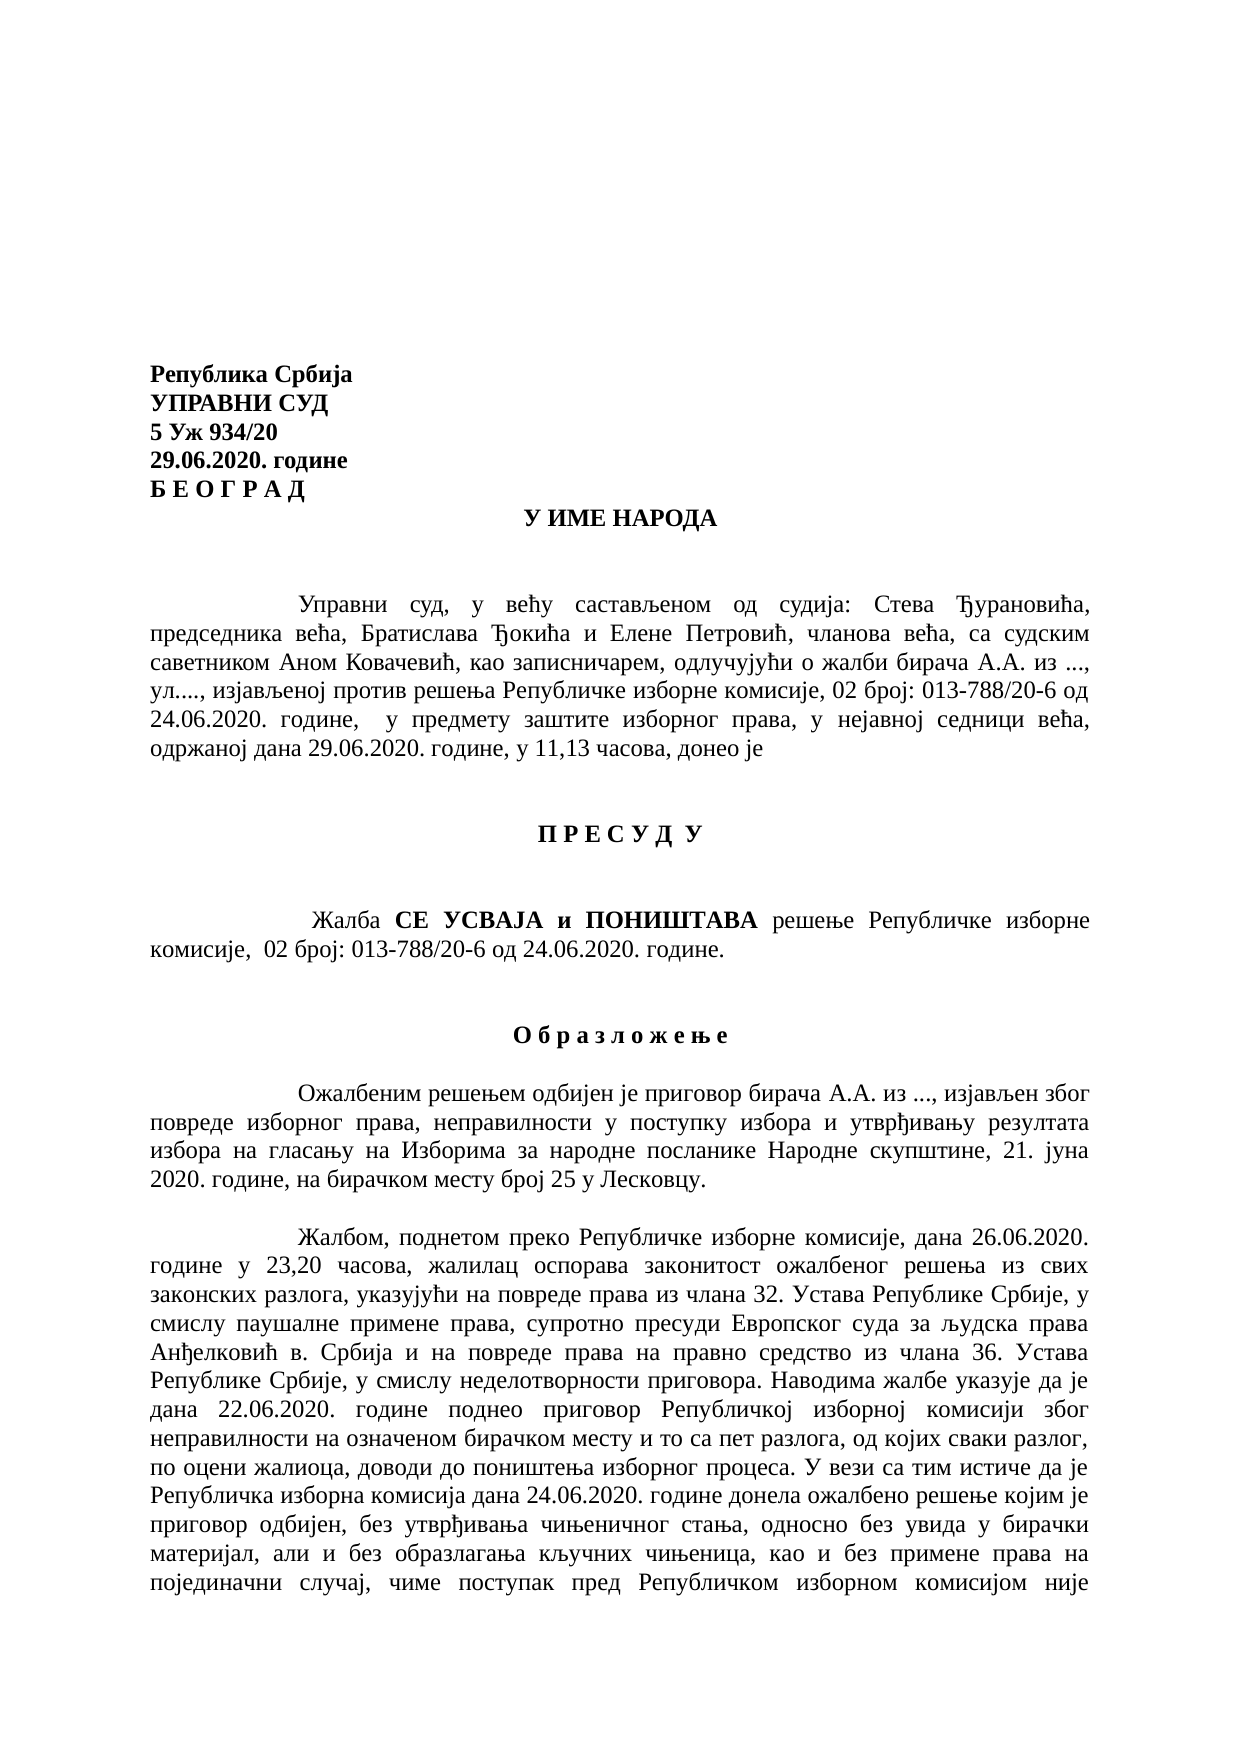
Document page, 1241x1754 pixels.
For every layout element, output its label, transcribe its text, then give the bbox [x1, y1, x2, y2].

text У ИМЕ НАРОДА [150, 503, 1090, 532]
text Жалба СЕ УСВАЈА и ПОНИШТАВА решење Републичке изборне комисије, 02 број: 013-788/20-6 од 24.06.2020. године. [150, 905, 1090, 963]
text Управни суд, у већу састављеном од судија: Стева Ђурановића, председника већа, Братислава Ђокића и Елене Петровић, чланова већа, са судским саветником Аном Ковачевић, као записничарем, одлучујући о жалби бирача А.А. из ..., ул...., изјављеној против решења Републичке изборне комисије, 02 број: 013-788/20-6 од 24.06.2020. године, у предмету заштите изборног права, у нејавној седници већа, одржаној дана 29.06.2020. године, у 11,13 часова, донео је [150, 589, 1090, 762]
text Република Србија [150, 148, 1090, 388]
text 5 Уж 934/20 [150, 417, 1090, 445]
text УПРАВНИ СУД [150, 388, 1090, 417]
text Жалбом, поднетом преко Републичке изборне комисије, дана 26.06.2020. године у 23,20 часова, жалилац оспорава законитост ожалбеног решења из свих законских разлога, указујући на повреде права из члана 32. Устава Републике Србије, у смислу паушалне примене права, супротно пресуди Европског суда за људска права Анђелковић в. Србија и на повреде права на правно средство из члана 36. Устава Републике Србије, у смислу неделотворности приговора. Наводима жалбе указује да је дана 22.06.2020. године поднео приговор Републичкоj изборној комисији због неправилности на означеном бирачком месту и то са пет разлога, од којих сваки разлог, по оцени жалиоца, доводи до поништења изборног процеса. У вези са тим истиче да је Републичка изборна комисија дана 24.06.2020. године донела ожалбено решење којим је приговор одбијен, без утврђивања чињеничног стања, односно без увида у бирачки материјал, али и без образлагања кључних чињеница, као и без примене права на појединачни случај, чиме поступак пред Републичком изборном комисијом није [150, 1222, 1090, 1595]
text Ожалбеним решењем одбијен је приговор бирача А.А. из ..., изјављен због повреде изборног права, неправилности у поступку избора и утврђивању резултата избора на гласању на Изборима за народне посланике Народне скупштине, 21. јуна 2020. године, на бирачком месту број 25 у Лесковцу. [150, 1078, 1090, 1193]
text П Р Е С У Д У [150, 819, 1090, 848]
text 29.06.2020. године [150, 445, 1090, 474]
text Б Е О Г Р А Д [150, 474, 1090, 503]
text О б р а з л о ж е њ е [150, 1020, 1090, 1049]
